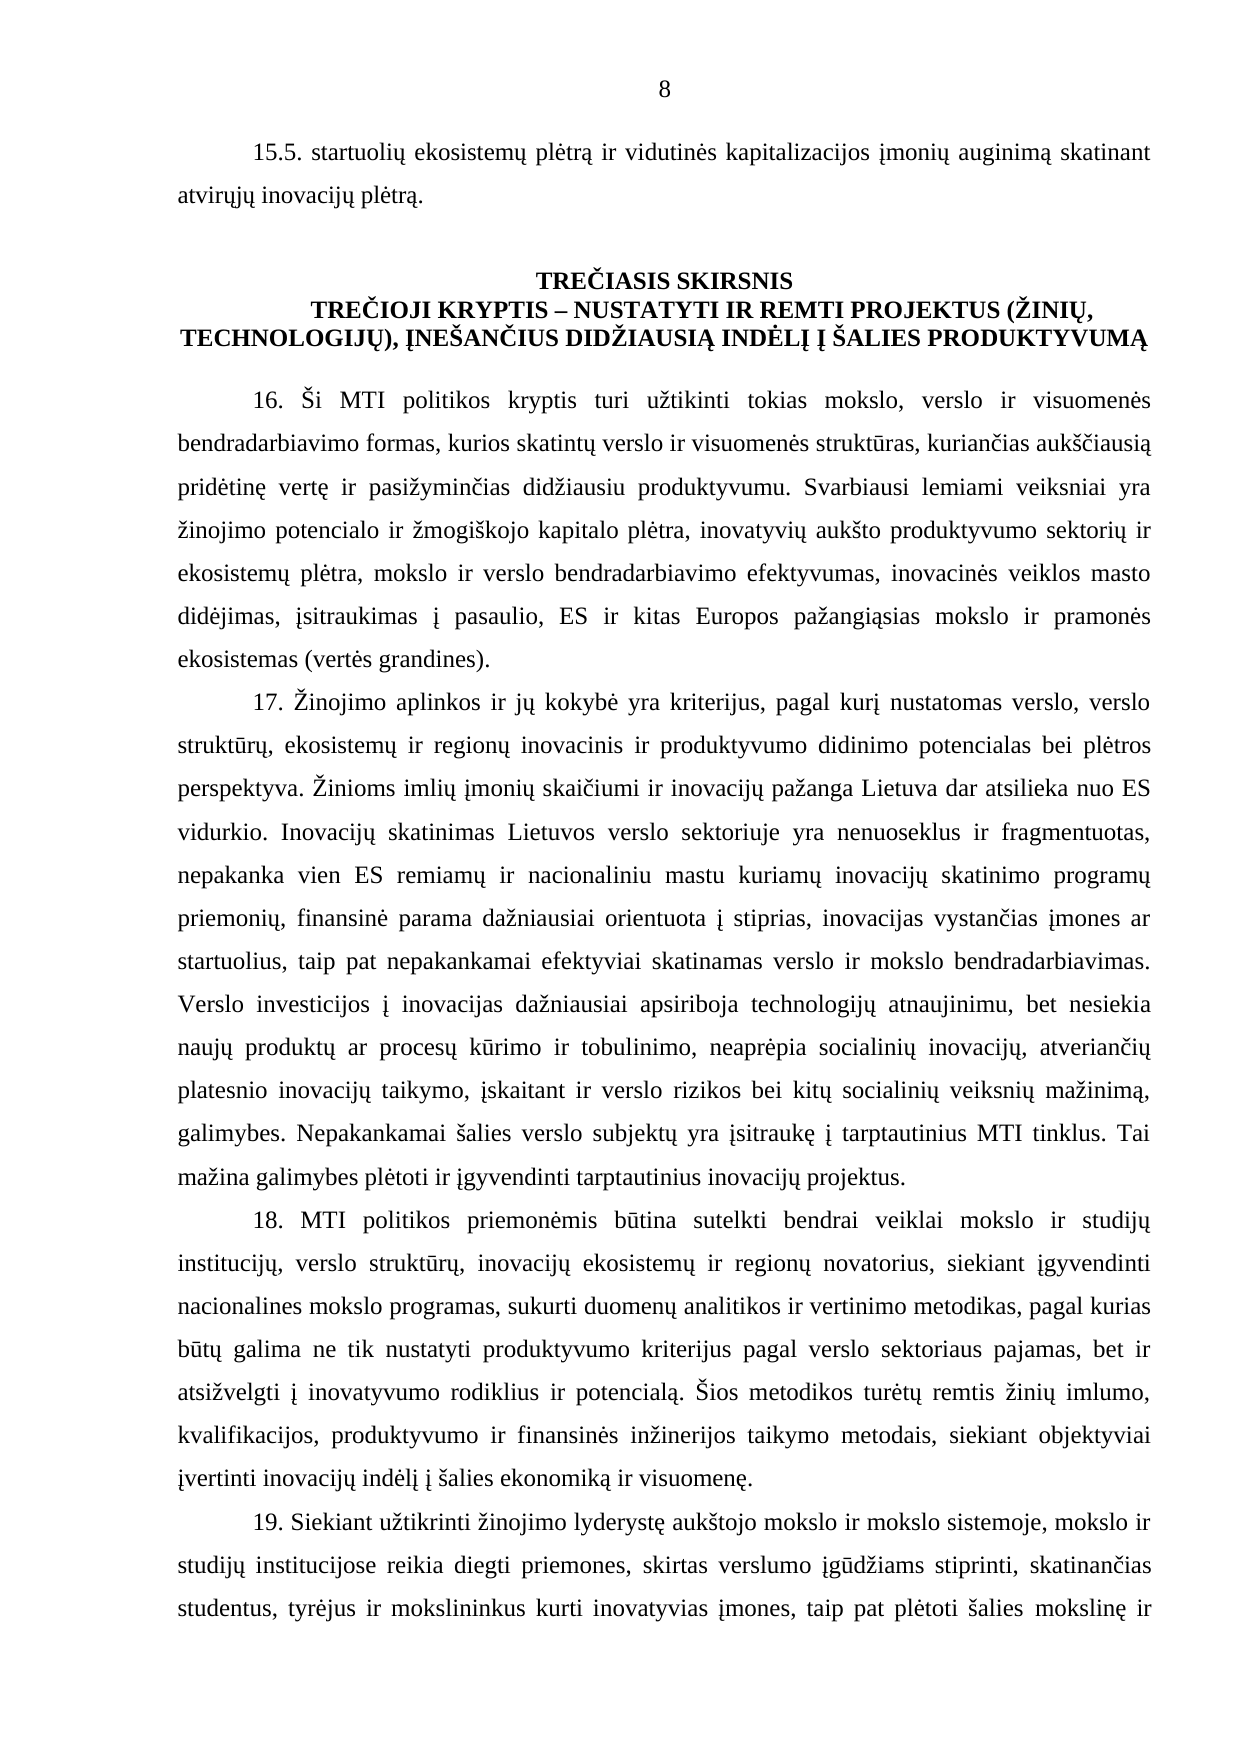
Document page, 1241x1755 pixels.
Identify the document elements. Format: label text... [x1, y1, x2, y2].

text 16. Ši MTI politikos kryptis turi užtikinti tokias mokslo, verslo ir visuomenės bendradarbiavimo formas, kurios skatintų verslo ir visuomenės struktūras, kuriančias aukščiausią pridėtinę vertę ir pasižyminčias didžiausiu produktyvumu. Svarbiausi lemiami veiksniai yra žinojimo potencialo ir žmogiškojo kapitalo plėtra, inovatyvių aukšto produktyvumo sektorių ir ekosistemų plėtra, mokslo ir verslo bendradarbiavimo efektyvumas, inovacinės veiklos masto didėjimas, įsitraukimas į pasaulio, ES ir kitas Europos pažangiąsias mokslo ir pramonės ekosistemas (vertės grandines). [177, 385, 1152, 673]
list TREČIOJI KRYPTIS – NUSTATYTI IR REMTI PROJEKTUS (ŽINIŲ, TECHNOLOGIJŲ), ĮNEŠANČIUS DIDŽIAUSIĄ INDĖLĮ Į ŠALIES PRODUKTYVUMĄ [177, 295, 1152, 352]
text 17. Žinojimo aplinkos ir jų kokybė yra kriterijus, pagal kurį nustatomas verslo, verslo struktūrų, ekosistemų ir regionų inovacinis ir produktyvumo didinimo potencialas bei plėtros perspektyva. Žinioms imlių įmonių skaičiumi ir inovacijų pažanga Lietuva dar atsilieka nuo ES vidurkio. Inovacijų skatinimas Lietuvos verslo sektoriuje yra nenuoseklus ir fragmentuotas, nepakanka vien ES remiamų ir nacionaliniu mastu kuriamų inovacijų skatinimo programų priemonių, finansinė parama dažniausiai orientuota į stiprias, inovacijas vystančias įmones ar startuolius, taip pat nepakankamai efektyviai skatinamas verslo ir mokslo bendradarbiavimas. Verslo investicijos į inovacijas dažniausiai apsiriboja technologijų atnaujinimu, bet nesiekia naujų produktų ar procesų kūrimo ir tobulinimo, neaprėpia socialinių inovacijų, atveriančių platesnio inovacijų taikymo, įskaitant ir verslo rizikos bei kitų socialinių veiksnių mažinimą, galimybes. Nepakankamai šalies verslo subjektų yra įsitraukę į tarptautinius MTI tinklus. Tai mažina galimybes plėtoti ir įgyvendinti tarptautinius inovacijų projektus. [177, 687, 1152, 1190]
list TREČIASIS SKIRSNIS [177, 266, 1152, 295]
text 15.5. startuolių ekosistemų plėtrą ir vidutinės kapitalizacijos įmonių auginimą skatinant atvirųjų inovacijų plėtrą. [177, 137, 1152, 208]
text 18. MTI politikos priemonėmis būtina sutelkti bendrai veiklai mokslo ir studijų institucijų, verslo struktūrų, inovacijų ekosistemų ir regionų novatorius, siekiant įgyvendinti nacionalines mokslo programas, sukurti duomenų analitikos ir vertinimo metodikas, pagal kurias būtų galima ne tik nustatyti produktyvumo kriterijus pagal verslo sektoriaus pajamas, bet ir atsižvelgti į inovatyvumo rodiklius ir potencialą. Šios metodikos turėtų remtis žinių imlumo, kvalifikacijos, produktyvumo ir finansinės inžinerijos taikymo metodais, siekiant objektyviai įvertinti inovacijų indėlį į šalies ekonomiką ir visuomenę. [177, 1205, 1152, 1492]
text 19. Siekiant užtikrinti žinojimo lyderystę aukštojo mokslo ir mokslo sistemoje, mokslo ir studijų institucijose reikia diegti priemones, skirtas verslumo įgūdžiams stiprinti, skatinančias studentus, tyrėjus ir mokslininkus kurti inovatyvias įmones, taip pat plėtoti šalies mokslinę ir [177, 1507, 1152, 1622]
